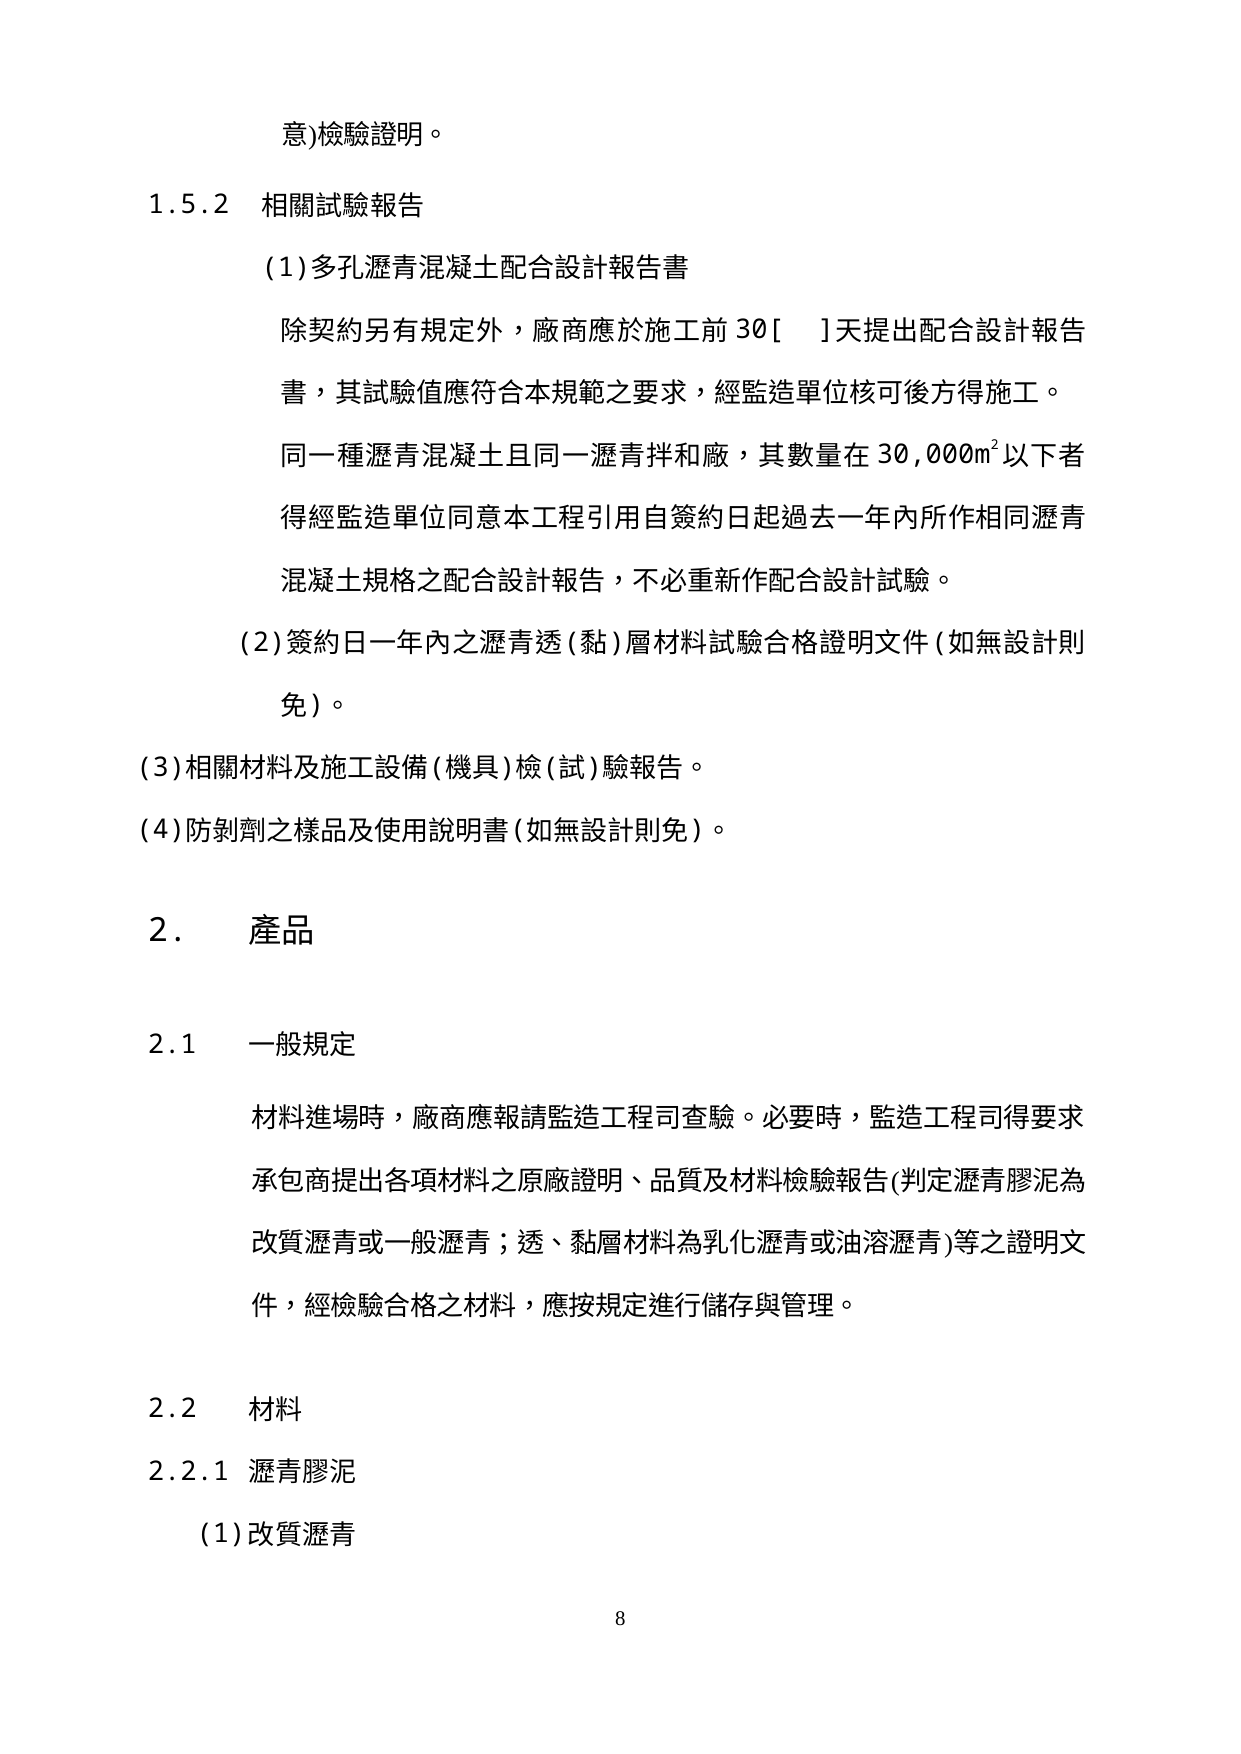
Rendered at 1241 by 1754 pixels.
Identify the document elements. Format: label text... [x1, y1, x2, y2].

text (3)相關材料及施工設備(機具)檢(試)驗報告。 [136, 734, 1087, 797]
text (1) 改質瀝青 [148, 1501, 1087, 1563]
text 同一種瀝青混凝土且同一瀝青拌和廠，其數量在30,000m2以下者，得經監造單位同意本工程引用自簽約日起過去一年內所作相同瀝青混凝土規格之配合設計報告，不必重新作配合設計試驗。 [281, 422, 1087, 609]
text 除契約另有規定外，廠商應於施工前30[ ]天提出配合設計報告書，其試驗值應符合本規範之要求，經監造單位核可後方得施工。 [281, 297, 1087, 422]
text (1)多孔瀝青混凝土配合設計報告書 [148, 234, 1087, 297]
text 材料進場時，廠商應報請監造工程司查驗。必要時，監造工程司得要求承包商提出各項材料之原廠證明、品質及材料檢驗報告(判定瀝青膠泥為改質瀝青或一般瀝青；透、黏層材料為乳化瀝青或油溶瀝青)等之證明文件，經檢驗合格之材料，應按規定進行儲存與管理。 [251, 1074, 1087, 1324]
text 2. 產品 [148, 897, 1092, 959]
text (4)防剝劑之樣品及使用說明書(如無設計則免)。 [136, 797, 1087, 859]
subtitle 2.2.1 瀝青膠泥 [148, 1438, 1092, 1501]
subtitle 2.2 材料 [148, 1376, 1092, 1438]
text (2)簽約日一年內之瀝青透(黏)層材料試驗合格證明文件(如無設計則免)。 [236, 609, 1087, 734]
subtitle 2.1 一般規定 [148, 1011, 1092, 1074]
text 意)檢驗證明。 [251, 91, 1087, 153]
text 1.5.2 相關試驗報告 [148, 172, 1087, 234]
